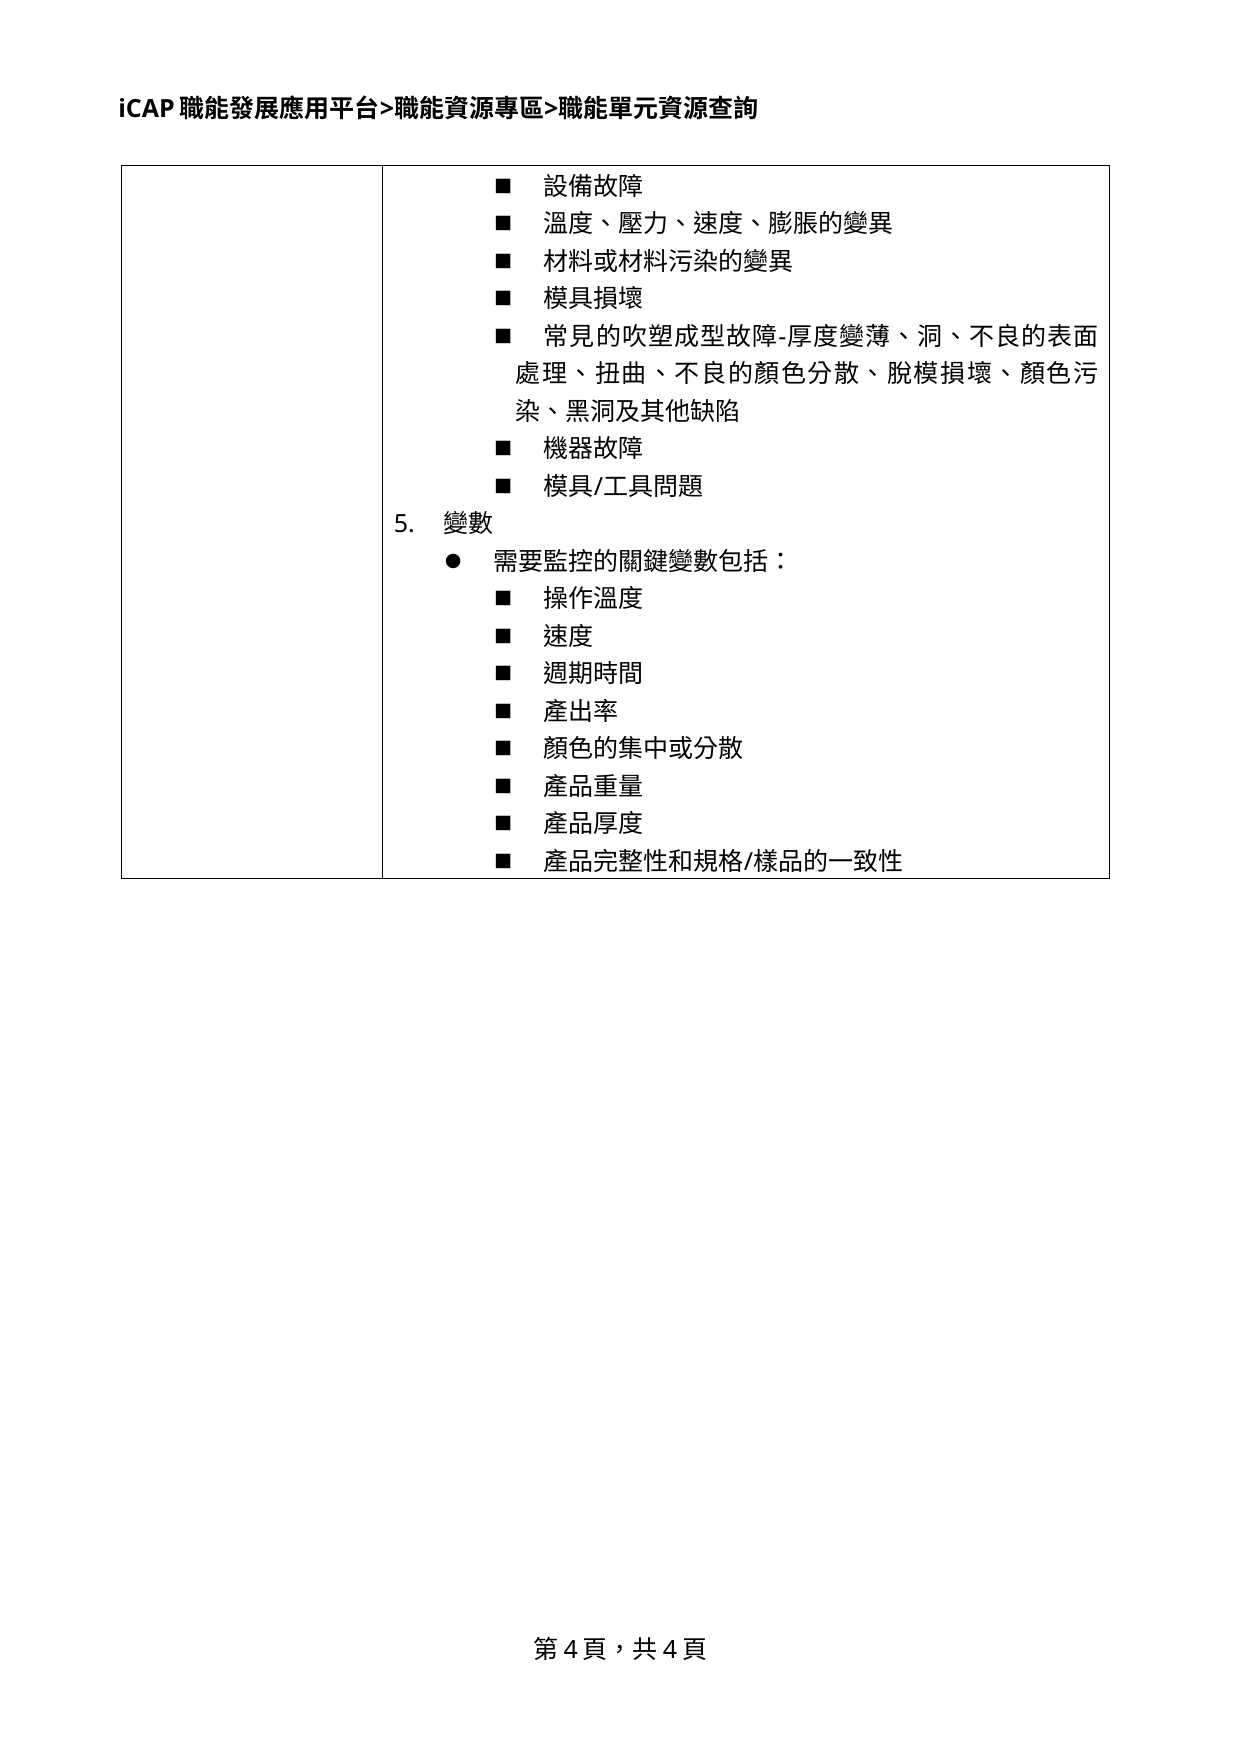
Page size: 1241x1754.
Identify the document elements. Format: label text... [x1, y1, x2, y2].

table_cell 工具和設備 本職能包括使用以下設備及工具： 底吹、頂吹、針吹、尾接尾吹、型坏預吹及預壓、型坏拉伸及型坏延伸類型機器 輔助設備，例如冷凍機/冷卻塔、模溫機、漏斗烘乾機、混合漏斗、除濕烘乾機、空氣壓縮機、計量機、顏色混合設備及輸送裝置 要求的手工具 用於載送材料的設備 相關個人保護設備 常見的危險包括： 溢料 灰塵/蒸氣 滑倒，特別是因為裂開的顆粒 溫度 危險材料 手動操作的危險 設備操作 問題 常見的流程及產品問題可能包括： 設備故障 溫度、壓力、速度、膨脹的變異 材料或材料污染的變異 模具損壞 常見的吹塑成型故障-厚度變薄、洞、不良的表面處理、扭曲、不良的顏色分散、脫模損壞、顏色污染、黑洞及其他缺陷 機器故障 模具/工具問題 變數 需要監控的關鍵變數包括： 操作溫度 速度 週期時間 產出率 顏色的集中或分散 產品重量 產品厚度 產品完整性和規格/樣品的一致性 [383, 166, 1109, 878]
table_cell [122, 166, 382, 878]
